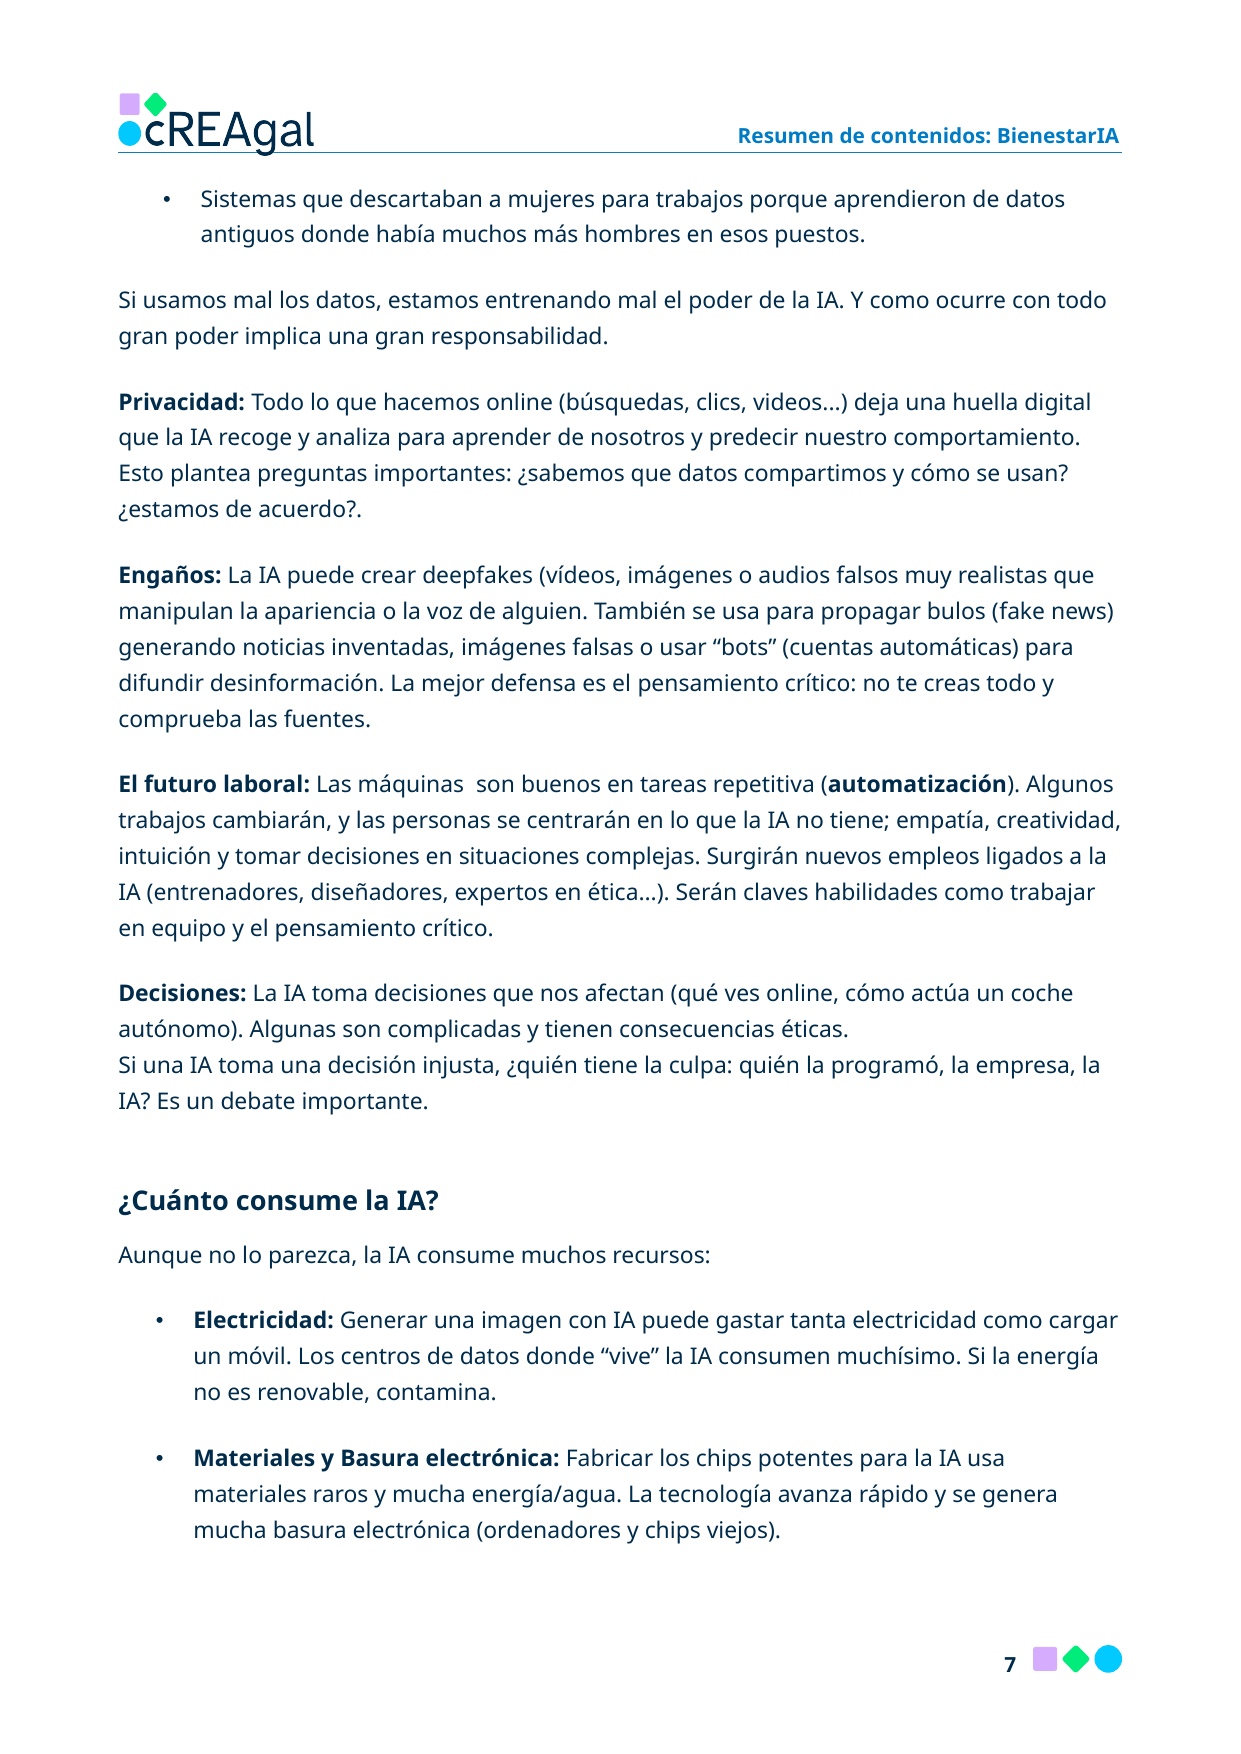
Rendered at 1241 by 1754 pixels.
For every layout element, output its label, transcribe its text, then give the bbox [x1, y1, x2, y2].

text Privacidad: Todo lo que hacemos online (búsquedas, clics, videos...) deja una huella digital que la IA recoge y analiza para aprender de nosotros y predecir nuestro comportamiento. Esto plantea preguntas importantes: ¿sabemos que datos compartimos y cómo se usan? ¿estamos de acuerdo?. [118, 385, 1122, 524]
list Sistemas que descartaban a mujeres para trabajos porque aprendieron de datos antiguos donde había muchos más hombres en esos puestos. [163, 182, 1122, 250]
text El futuro laboral: Las máquinas son buenos en tareas repetitiva (automatización). Algunos trabajos cambiarán, y las personas se centrarán en lo que la IA no tiene; empatía, creatividad, intuición y tomar decisiones en situaciones complejas. Surgirán nuevos empleos ligados a la IA (entrenadores, diseñadores, expertos en ética…). Serán claves habilidades como trabajar en equipo y el pensamiento crítico. [118, 768, 1122, 943]
list Materiales y Basura electrónica: Fabricar los chips potentes para la IA usa materiales raros y mucha energía/agua. La tecnología avanza rápido y se genera mucha basura electrónica (ordenadores y chips viejos). [156, 1442, 1122, 1545]
list Electricidad: Generar una imagen con IA puede gastar tanta electricidad como cargar un móvil. Los centros de datos donde “vive” la IA consumen muchísimo. Si la energía no es renovable, contamina. [156, 1304, 1122, 1407]
text Engaños: La IA puede crear deepfakes (vídeos, imágenes o audios falsos muy realistas que manipulan la apariencia o la voz de alguien. También se usa para propagar bulos (fake news) generando noticias inventadas, imágenes falsas o usar “bots” (cuentas automáticas) para difundir desinformación. La mejor defensa es el pensamiento crítico: no te creas todo y comprueba las fuentes. [118, 559, 1122, 734]
text Si usamos mal los datos, estamos entrenando mal el poder de la IA. Y como ocurre con todo gran poder implica una gran responsabilidad. [118, 284, 1122, 351]
text Aunque no lo parezca, la IA consume muchos recursos: [118, 1239, 1122, 1270]
picture [118, 93, 314, 156]
text Decisiones: La IA toma decisiones que nos afectan (qué ves online, cómo actúa un coche autónomo). Algunas son complicadas y tienen consecuencias éticas. Si una IA toma una decisión injusta, ¿quién tiene la culpa: quién la programó, la empresa, la IA? Es un debate importante. [118, 977, 1122, 1156]
subtitle ¿Cuánto consume la IA? [118, 1182, 1122, 1218]
